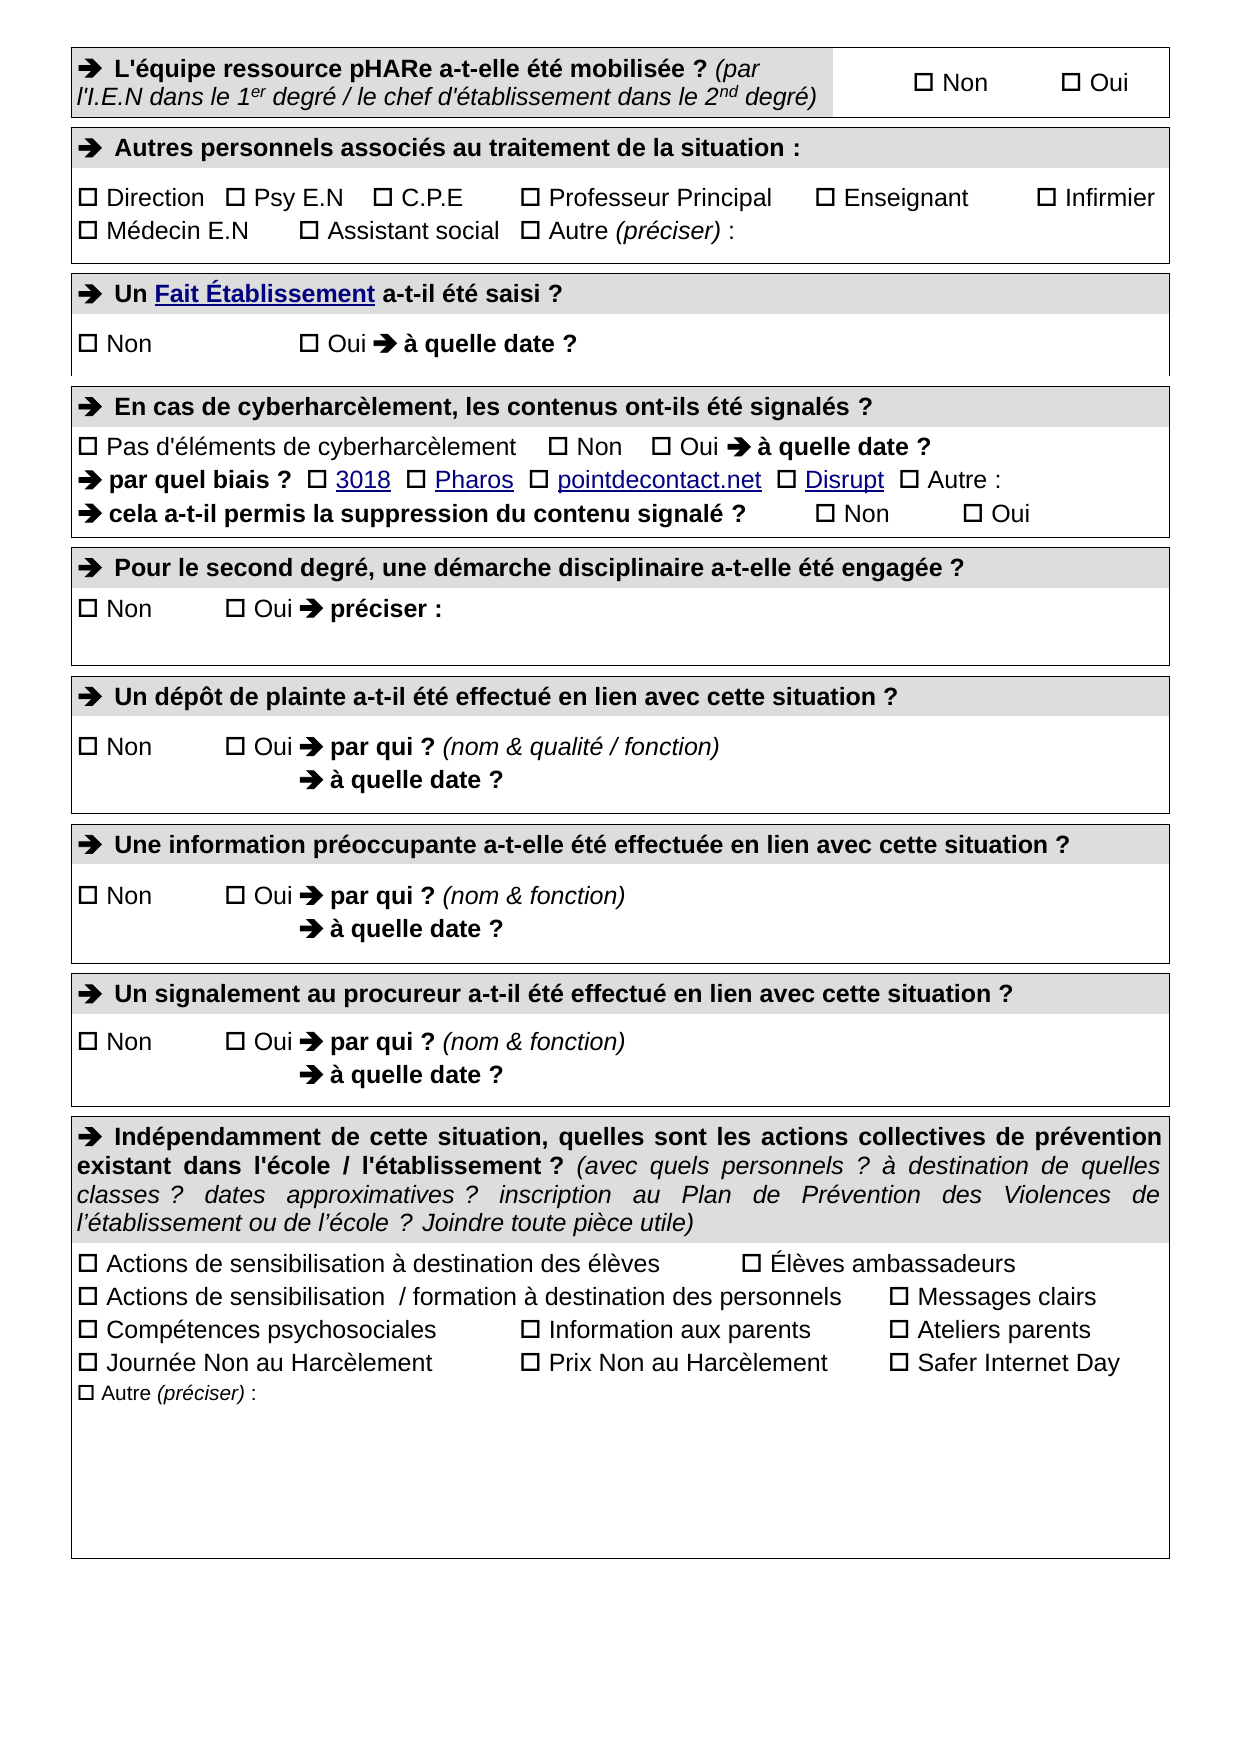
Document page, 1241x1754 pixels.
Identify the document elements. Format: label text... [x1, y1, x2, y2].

table_header Un signalement au procureur a-t-il été effectué en lien avec cette situation ? [72, 974, 1169, 1014]
table_cell  Non  Oui  par qui ? (nom & fonction)  à quelle date ? [72, 864, 1169, 963]
table_header En cas de cyberharcèlement, les contenus ont-ils été signalés ? [72, 387, 1169, 427]
table_header Un dépôt de plainte a-t-il été effectué en lien avec cette situation ? [72, 677, 1169, 716]
table_cell  Non  Oui  par qui ? (nom & fonction)  à quelle date ? [72, 1014, 1169, 1106]
table_cell  Direction  Psy E.N  C.P.E  Professeur Principal  Enseignant  Infirmier  Médecin E.N  Assistant social  Autre (préciser) : [72, 168, 1169, 263]
table_cell  Non  Oui  préciser : [72, 588, 1169, 665]
table_cell  Pas d'éléments de cyberharcèlement  Non  Oui  à quelle date ?  par quel biais ?  3018  Pharos  pointdecontact.net  Disrupt  Autre :  cela a-t-il permis la suppression du contenu signalé ?  Non  Oui [72, 427, 1169, 537]
table_header Pour le second degré, une démarche disciplinaire a-t-elle été engagée ? [72, 548, 1169, 588]
table_header Une information préoccupante a-t-elle été effectuée en lien avec cette situation ? [72, 825, 1169, 864]
table_header  Non  Oui [833, 48, 1169, 117]
table_cell  Non  Oui  par qui ? (nom & qualité / fonction)  à quelle date ? [72, 716, 1169, 813]
table_header Indépendamment de cette situation, quelles sont les actions collectives de prévention existant dans l'école / l'établissement ? (avec quels personnels ? à destination de quelles classes ? dates approximatives ? inscription au Plan de Prévention des Violences de l’établissement ou de l’école ? Joindre toute pièce utile) [72, 1117, 1169, 1243]
table_header L'équipe ressource pHARe a-t-elle été mobilisée ? (par l'I.E.N dans le 1er degré / le chef d'établissement dans le 2nd degré) [72, 48, 833, 117]
table_cell  Actions de sensibilisation à destination des élèves  Élèves ambassadeurs  Actions de sensibilisation / formation à destination des personnels  Messages clairs  Compétences psychosociales  Information aux parents  Ateliers parents  Journée Non au Harcèlement  Prix Non au Harcèlement  Safer Internet Day  Autre (préciser) : [72, 1243, 1169, 1558]
table_header Un Fait Établissement a-t-il été saisi ? [72, 274, 1169, 314]
table_cell  Non  Oui  à quelle date ? [72, 314, 1169, 376]
table_header Autres personnels associés au traitement de la situation : [72, 128, 1169, 168]
